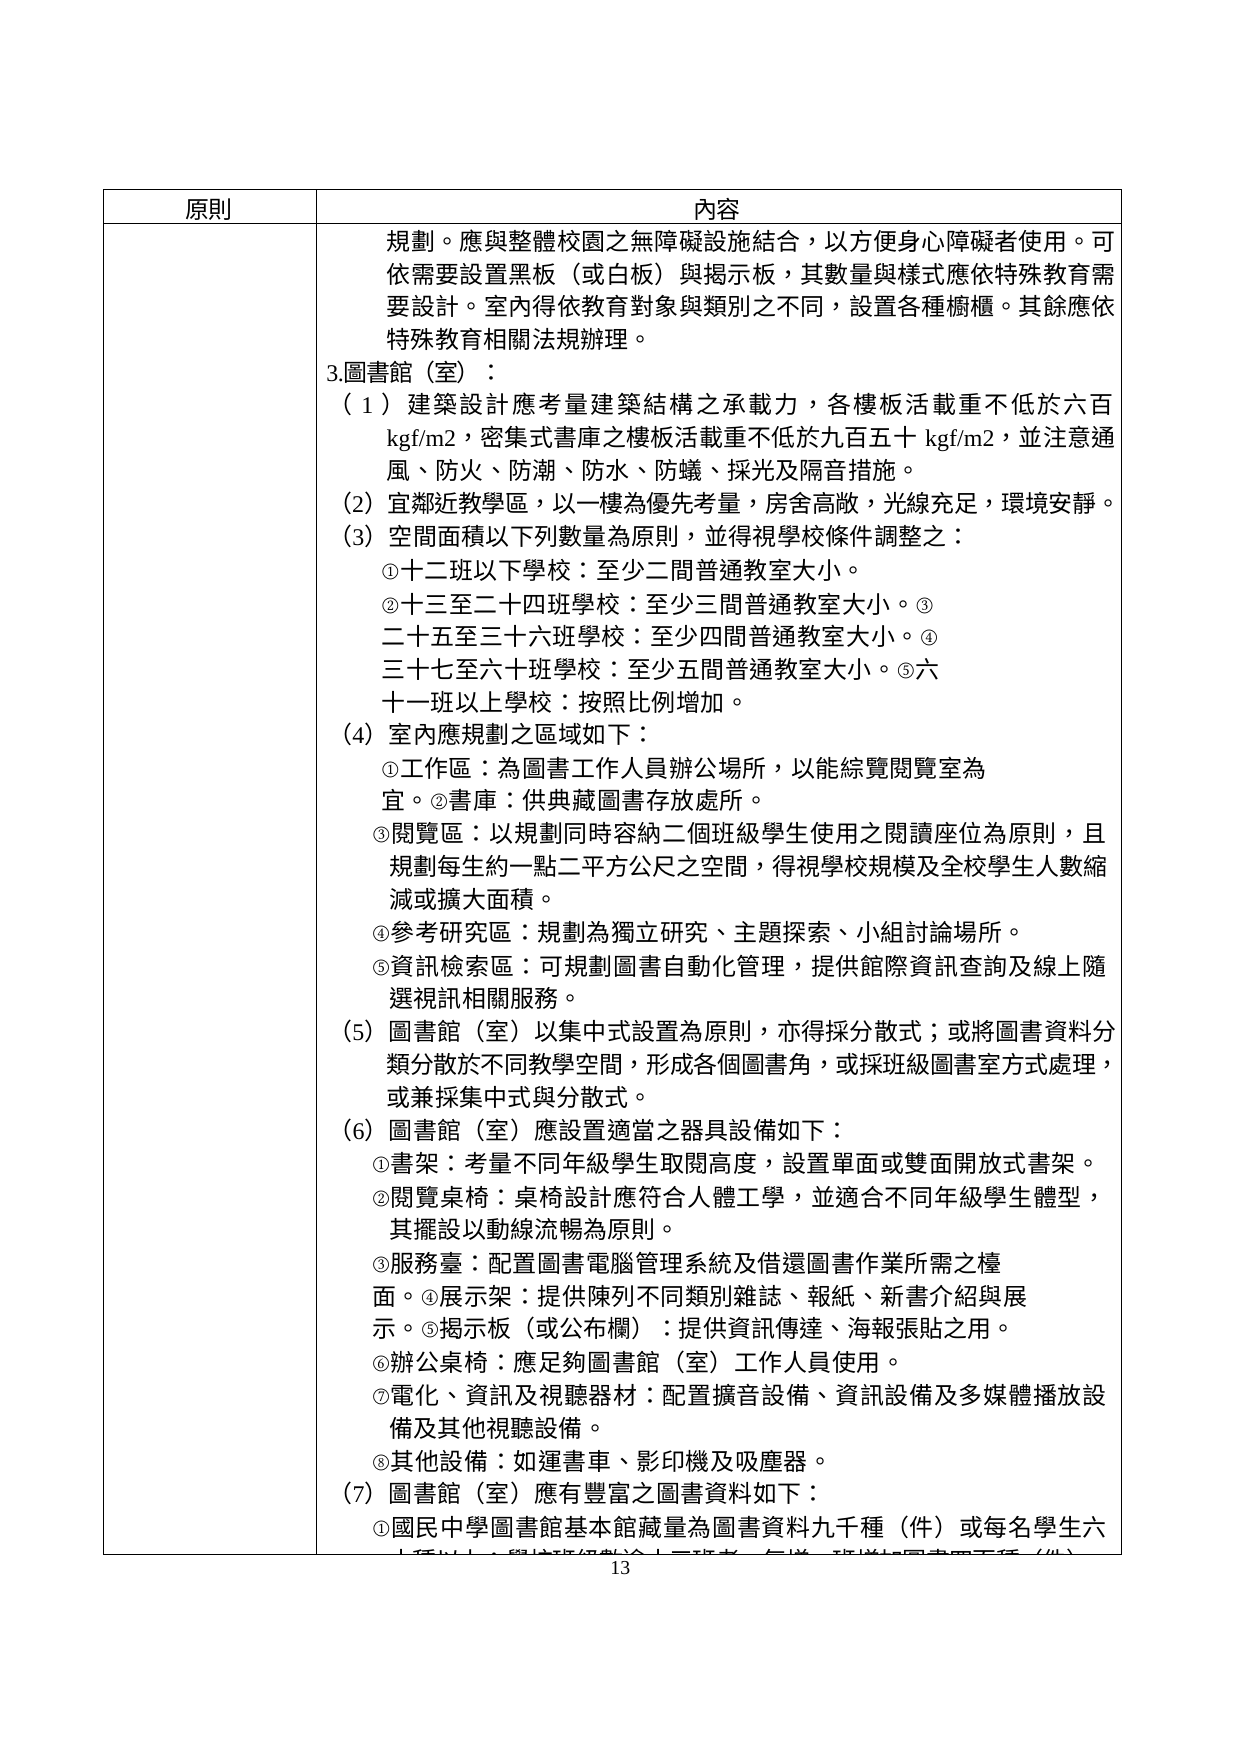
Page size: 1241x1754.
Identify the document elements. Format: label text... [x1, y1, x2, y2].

table_header 原則 [104, 190, 316, 223]
table_cell 規劃。應與整體校園之無障礙設施結合，以方便身心障礙者使用。可依需要設置黑板（或白板）與揭示板，其數量與樣式應依特殊教育需要設計。室內得依教育對象與類別之不同，設置各種櫥櫃。其餘應依特殊教育相關法規辦理。 3.圖書館（室）： （ 1 ）建築設計應考量建築結構之承載力，各樓板活載重不低於六百kgf/m2，密集式書庫之樓板活載重不低於九百五十 kgf/m2，並注意通風、防火、防潮、防水、防蟻、採光及隔音措施。 （2）宜鄰近教學區，以一樓為優先考量，房舍高敞，光線充足，環境安靜。 （3）空間面積以下列數量為原則，並得視學校條件調整之：①十二班以下學校：至少二間普通教室大小。 ②十三至二十四班學校：至少三間普通教室大小。③二十五至三十六班學校：至少四間普通教室大小。④三十七至六十班學校：至少五間普通教室大小。⑤六十一班以上學校：按照比例增加。 （4）室內應規劃之區域如下： ①工作區：為圖書工作人員辦公場所，以能綜覽閱覽室為宜。②書庫：供典藏圖書存放處所。 ③閱覽區：以規劃同時容納二個班級學生使用之閱讀座位為原則，且規劃每生約一點二平方公尺之空間，得視學校規模及全校學生人數縮減或擴大面積。 ④參考研究區：規劃為獨立研究、主題探索、小組討論場所。 ⑤資訊檢索區：可規劃圖書自動化管理，提供館際資訊查詢及線上隨 選視訊相關服務。 （5）圖書館（室）以集中式設置為原則，亦得採分散式；或將圖書資料分類分散於不同教學空間，形成各個圖書角，或採班級圖書室方式處理，或兼採集中式與分散式。 （6）圖書館（室）應設置適當之器具設備如下： ①書架：考量不同年級學生取閱高度，設置單面或雙面開放式書架。 ②閱覽桌椅：桌椅設計應符合人體工學，並適合不同年級學生體型， 其擺設以動線流暢為原則。 ③服務臺：配置圖書電腦管理系統及借還圖書作業所需之檯面。④展示架：提供陳列不同類別雜誌、報紙、新書介紹與展示。⑤揭示板（或公布欄）：提供資訊傳達、海報張貼之用。 ⑥辦公桌椅：應足夠圖書館（室）工作人員使用。 ⑦電化、資訊及視聽器材：配置擴音設備、資訊設備及多媒體播放設 備及其他視聽設備。 ⑧其他設備：如運書車、影印機及吸塵器。 （7）圖書館（室）應有豐富之圖書資料如下： ①國民中學圖書館基本館藏量為圖書資料九千種（件）或每名學生六十種以上；學校班級數逾十三班者，每增一班增加圖書四百種（件），並有期刊至少三十種，報紙三種。 [317, 224, 1121, 1554]
table_cell [104, 224, 316, 1554]
table_header 內容 [317, 190, 1121, 223]
text 13 [610, 1556, 1240, 1579]
